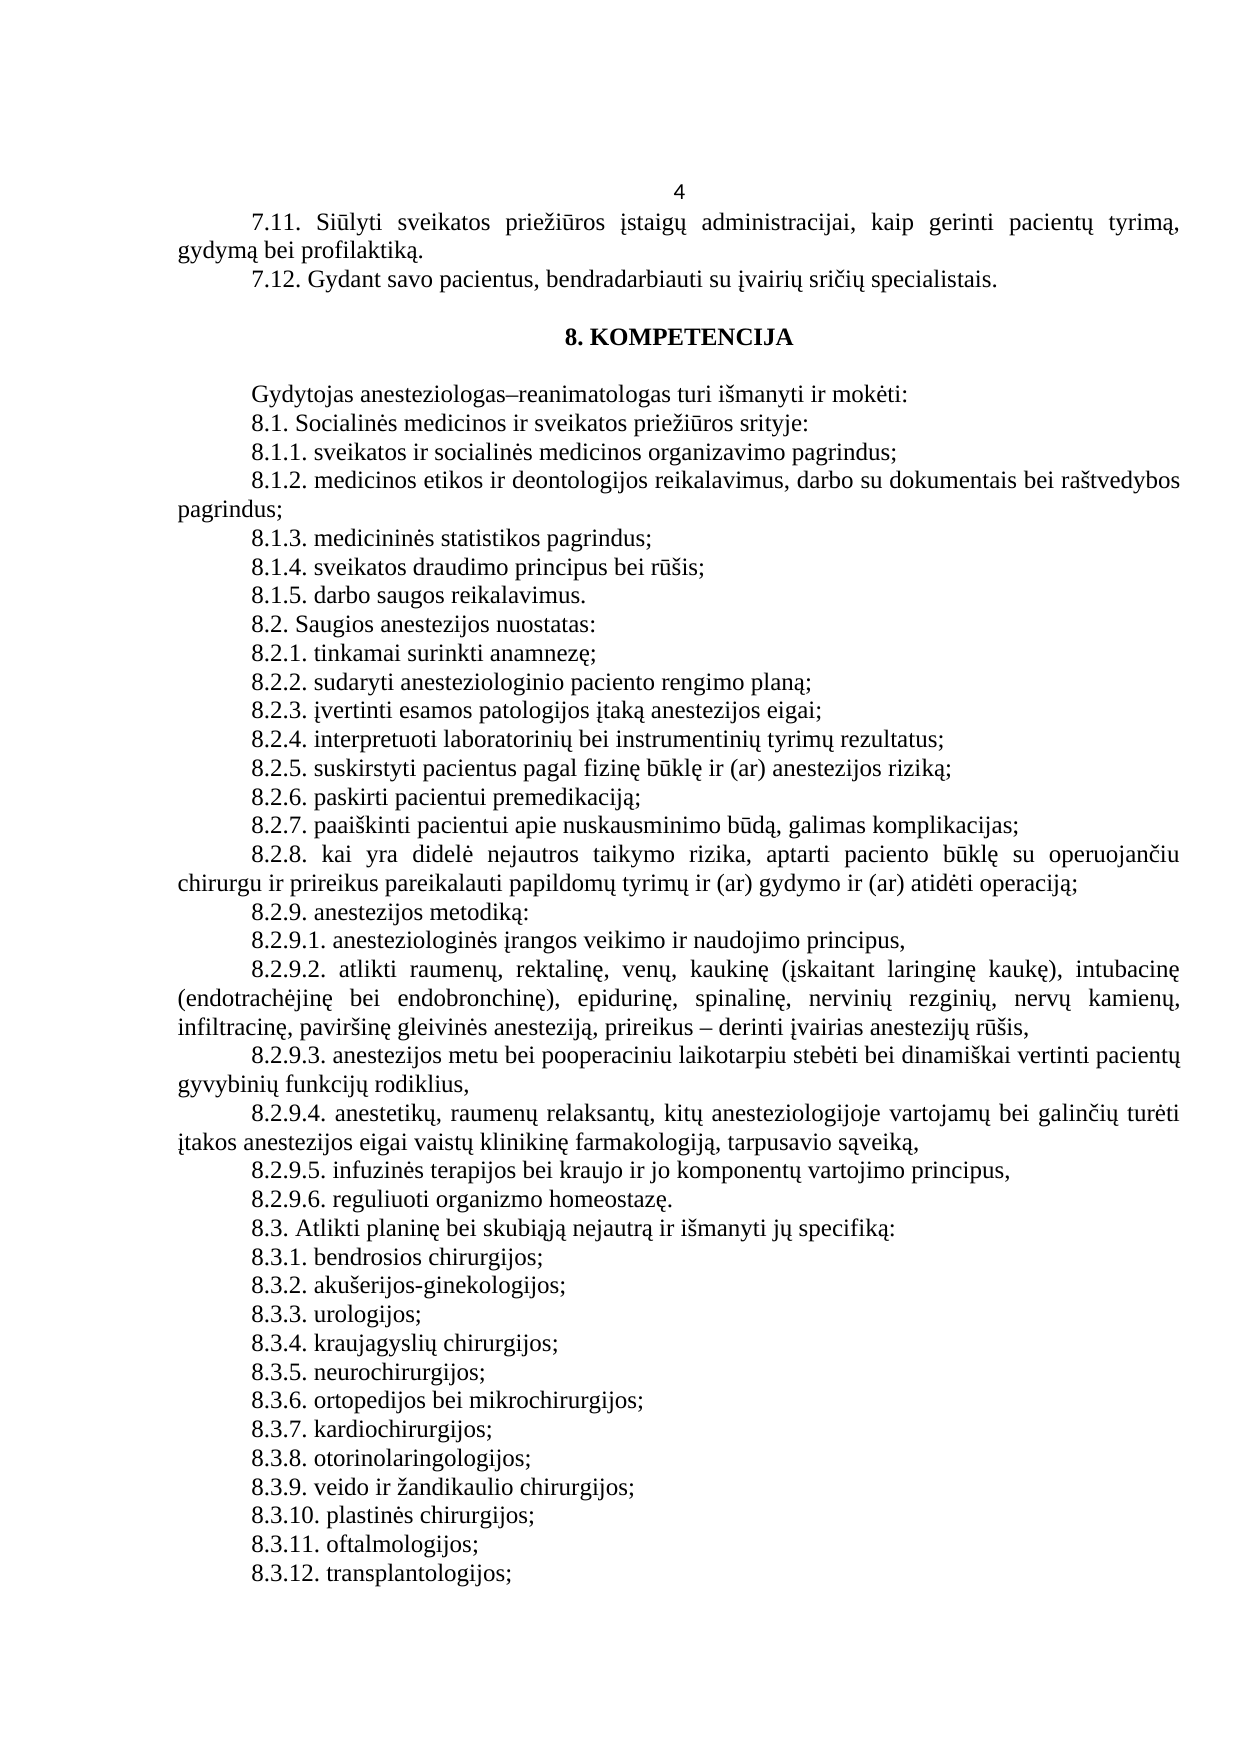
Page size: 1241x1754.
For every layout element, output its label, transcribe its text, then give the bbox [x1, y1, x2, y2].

text 8.3. Atlikti planinę bei skubiąją nejautrą ir išmanyti jų specifiką: [177, 1213, 1181, 1242]
text 8.2.1. tinkamai surinkti anamnezę; [177, 638, 1181, 667]
text 8.3.10. plastinės chirurgijos; [177, 1500, 1181, 1529]
text 8.1.4. sveikatos draudimo principus bei rūšis; [177, 552, 1181, 580]
text 8.2.6. paskirti pacientui premedikaciją; [177, 782, 1181, 810]
text 8.1.2. medicinos etikos ir deontologijos reikalavimus, darbo su dokumentais bei raštvedybos pagrindus; [177, 465, 1181, 523]
text 8.2.9.5. infuzinės terapijos bei kraujo ir jo komponentų vartojimo principus, [177, 1155, 1181, 1184]
text 8.1.1. sveikatos ir socialinės medicinos organizavimo pagrindus; [177, 437, 1181, 465]
text 8.3.8. otorinolaringologijos; [177, 1443, 1181, 1472]
text 8.2.8. kai yra didelė nejautros taikymo rizika, aptarti paciento būklę su operuojančiu chirurgu ir prireikus pareikalauti papildomų tyrimų ir (ar) gydymo ir (ar) atidėti operaciją; [177, 839, 1181, 897]
text 8.3.6. ortopedijos bei mikrochirurgijos; [177, 1385, 1181, 1414]
text 8.2. Saugios anestezijos nuostatas: [177, 609, 1181, 638]
text 8.2.9.4. anestetikų, raumenų relaksantų, kitų anesteziologijoje vartojamų bei galinčių turėti įtakos anestezijos eigai vaistų klinikinę farmakologiją, tarpusavio sąveiką, [177, 1098, 1181, 1155]
text 8.2.9.6. reguliuoti organizmo homeostazę. [177, 1184, 1181, 1213]
text 8.1.5. darbo saugos reikalavimus. [177, 580, 1181, 609]
text 8.1.3. medicininės statistikos pagrindus; [177, 523, 1181, 552]
text 8.3.1. bendrosios chirurgijos; [177, 1242, 1181, 1270]
text 8.3.5. neurochirurgijos; [177, 1357, 1181, 1385]
text 7.12. Gydant savo pacientus, bendradarbiauti su įvairių sričių specialistais. [177, 264, 1181, 293]
text 8.3.7. kardiochirurgijos; [177, 1414, 1181, 1443]
text 8.2.9.2. atlikti raumenų, rektalinę, venų, kaukinę (įskaitant laringinę kaukę), intubacinę (endotrachėjinę bei endobronchinę), epidurinę, spinalinę, nervinių rezginių, nervų kamienų, infiltracinę, paviršinę gleivinės anesteziją, prireikus – derinti įvairias anestezijų rūšis, [177, 954, 1181, 1040]
text 8. KOMPETENCIJA [177, 322, 1181, 350]
text 8.2.2. sudaryti anesteziologinio paciento rengimo planą; [177, 667, 1181, 695]
text 8.2.3. įvertinti esamos patologijos įtaką anestezijos eigai; [177, 695, 1181, 724]
text 8.2.9.3. anestezijos metu bei pooperaciniu laikotarpiu stebėti bei dinamiškai vertinti pacientų gyvybinių funkcijų rodiklius, [177, 1040, 1181, 1098]
text 8.1. Socialinės medicinos ir sveikatos priežiūros srityje: [177, 408, 1181, 437]
text Gydytojas anesteziologas–reanimatologas turi išmanyti ir mokėti: [177, 379, 1181, 408]
text 7.11. Siūlyti sveikatos priežiūros įstaigų administracijai, kaip gerinti pacientų tyrimą, gydymą bei profilaktiką. [177, 207, 1181, 264]
text 8.2.9. anestezijos metodiką: [177, 897, 1181, 925]
text 8.3.2. akušerijos-ginekologijos; [177, 1270, 1181, 1299]
text 8.2.7. paaiškinti pacientui apie nuskausminimo būdą, galimas komplikacijas; [177, 810, 1181, 839]
text 8.3.9. veido ir žandikaulio chirurgijos; [177, 1472, 1181, 1500]
text 8.3.11. oftalmologijos; [177, 1529, 1181, 1558]
text 8.2.4. interpretuoti laboratorinių bei instrumentinių tyrimų rezultatus; [177, 724, 1181, 753]
text 8.3.12. transplantologijos; [177, 1558, 1181, 1587]
text 8.2.9.1. anesteziologinės įrangos veikimo ir naudojimo principus, [177, 925, 1181, 954]
text 8.3.4. kraujagyslių chirurgijos; [177, 1328, 1181, 1357]
text 8.2.5. suskirstyti pacientus pagal fizinę būklę ir (ar) anestezijos riziką; [177, 753, 1181, 782]
text 8.3.3. urologijos; [177, 1299, 1181, 1328]
